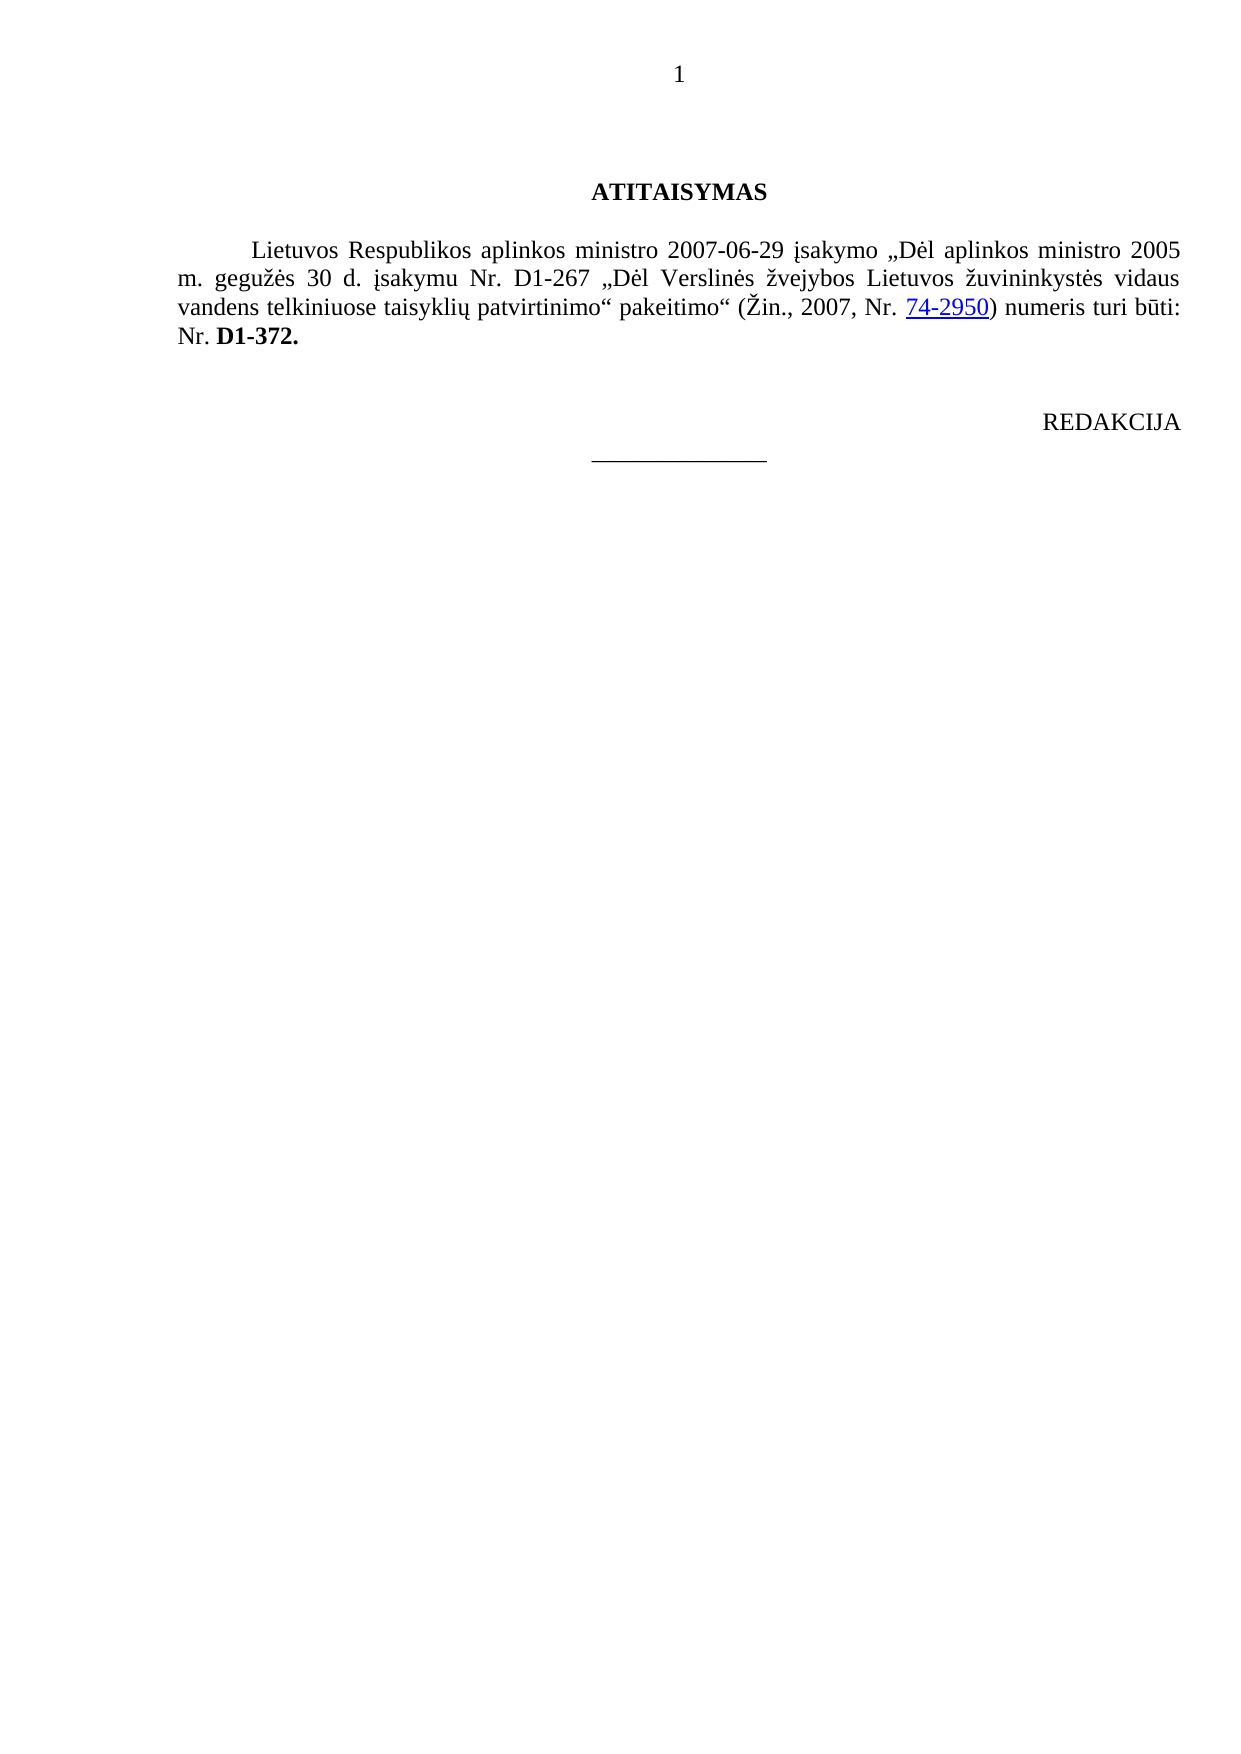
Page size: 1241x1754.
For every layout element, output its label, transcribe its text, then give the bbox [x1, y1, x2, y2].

text ______________ [177, 436, 1181, 465]
text REDAKCIJA [177, 407, 1181, 436]
text ATITAISYMAS [177, 177, 1181, 206]
text Lietuvos Respublikos aplinkos ministro 2007-06-29 įsakymo „Dėl aplinkos ministro 2005 m. gegužės 30 d. įsakymu Nr. D1-267 „Dėl Verslinės žvejybos Lietuvos žuvininkystės vidaus vandens telkiniuose taisyklių patvirtinimo“ pakeitimo“ (Žin., 2007, Nr. 74-2950) numeris turi būti: Nr. D1-372. [177, 235, 1181, 350]
